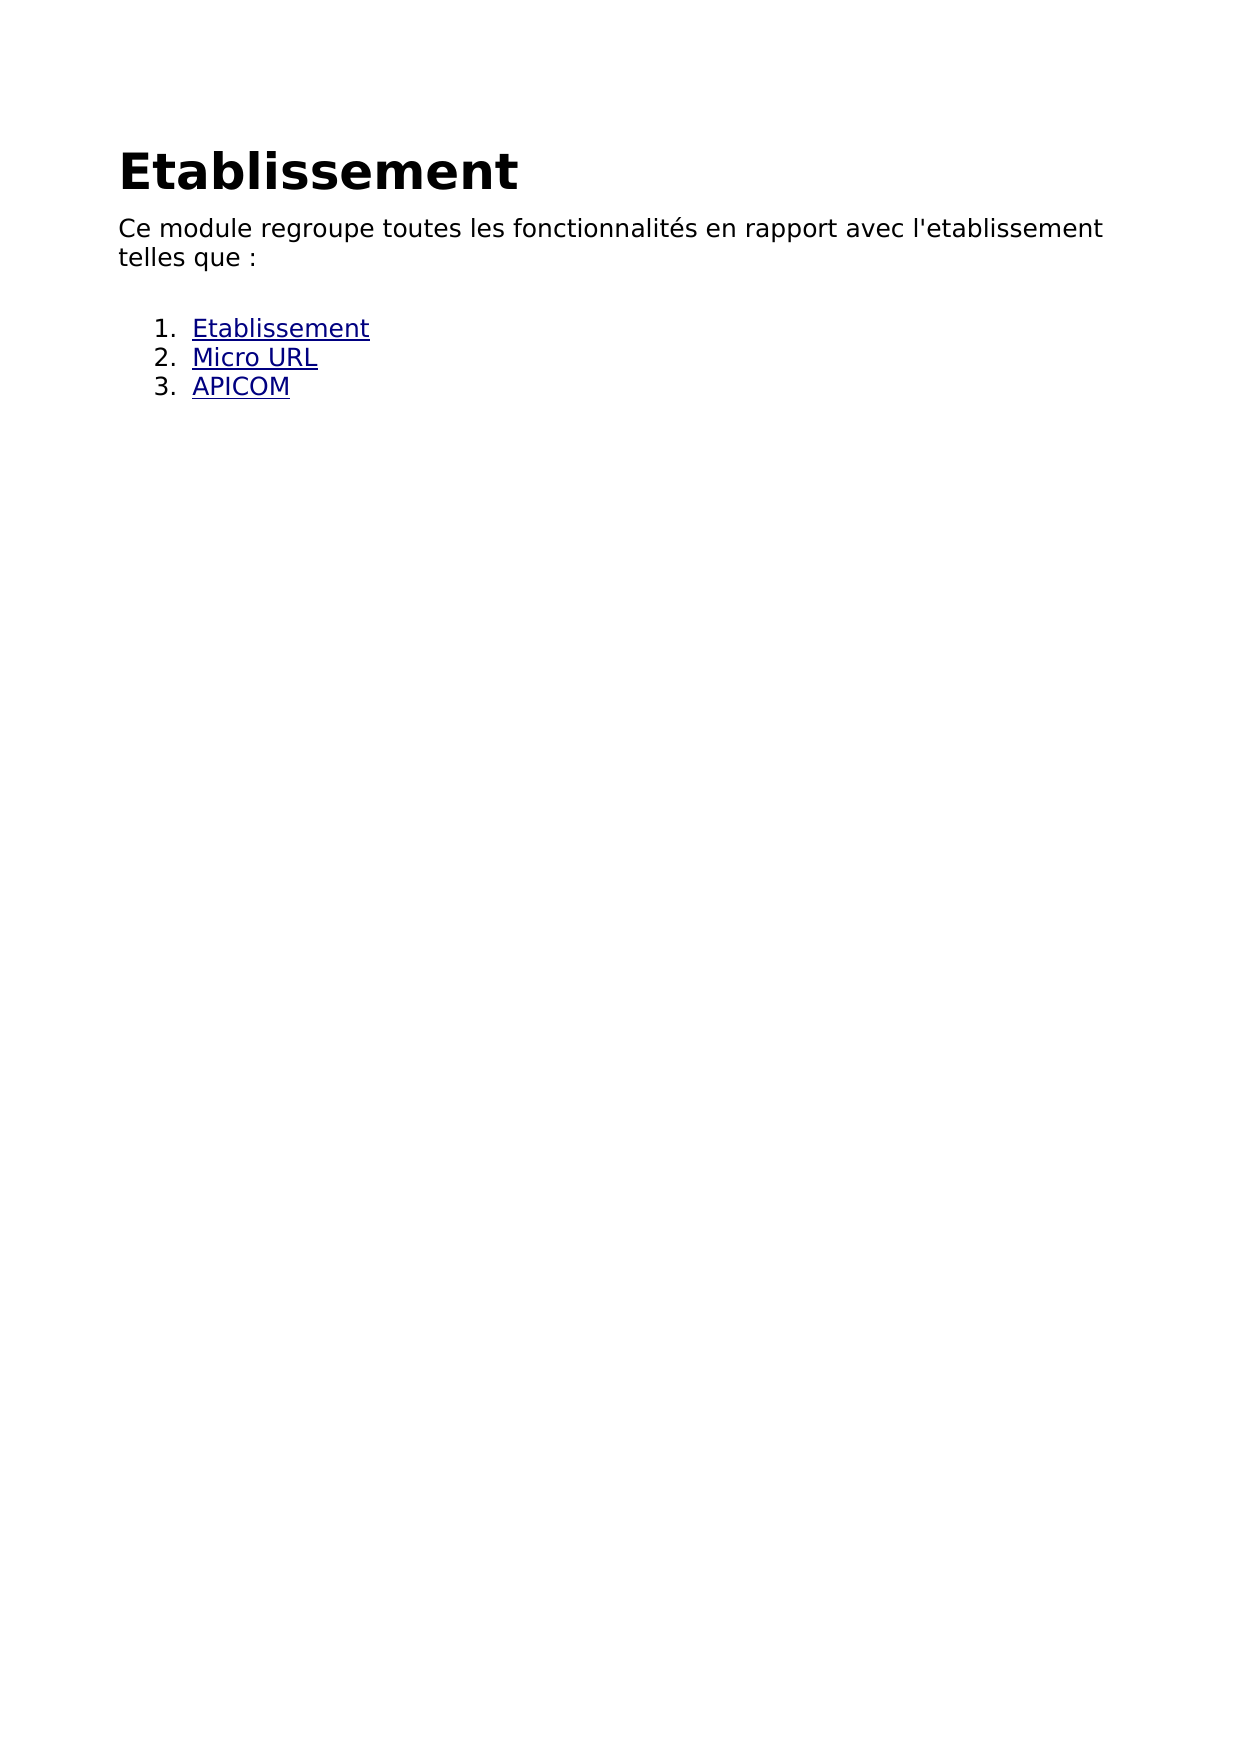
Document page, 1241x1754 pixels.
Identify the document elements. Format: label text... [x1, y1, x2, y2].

list APICOM [177, 372, 1122, 402]
list Micro URL [177, 343, 1122, 372]
list Etablissement [177, 314, 1122, 343]
subtitle Etablissement [118, 143, 1122, 201]
text Ce module regroupe toutes les fonctionnalités en rapport avec l'etablissement telles que : [118, 214, 1122, 272]
